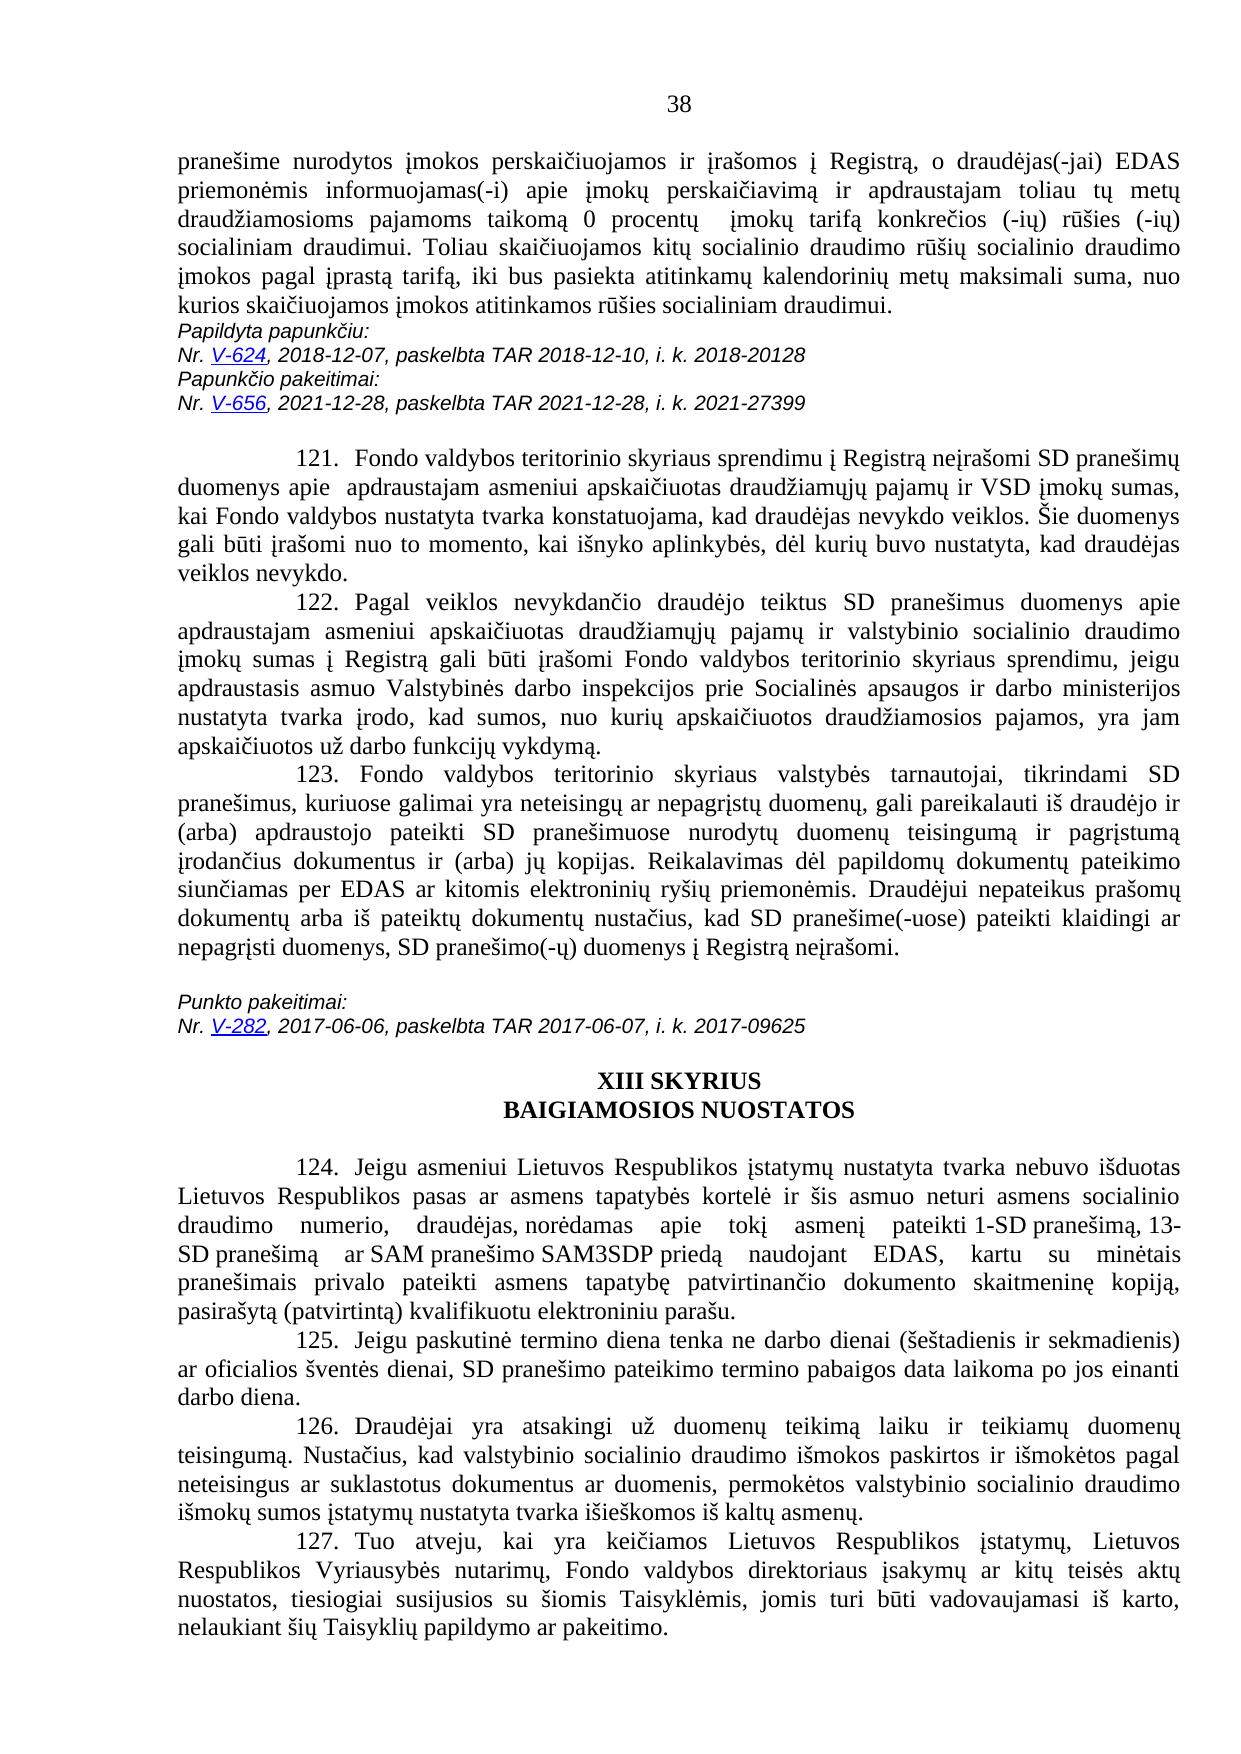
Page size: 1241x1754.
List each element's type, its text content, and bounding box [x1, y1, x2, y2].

text Punkto pakeitimai: [177, 989, 1181, 1013]
text BAIGIAMOSIOS NUOSTATOS [177, 1095, 1181, 1124]
text 122. Pagal veiklos nevykdančio draudėjo teiktus SD pranešimus duomenys apie apdraustajam asmeniui apskaičiuotas draudžiamųjų pajamų ir valstybinio socialinio draudimo įmokų sumas į Registrą gali būti įrašomi Fondo valdybos teritorinio skyriaus sprendimu, jeigu apdraustasis asmuo Valstybinės darbo inspekcijos prie Socialinės apsaugos ir darbo ministerijos nustatyta tvarka įrodo, kad sumos, nuo kurių apskaičiuotos draudžiamosios pajamos, yra jam apskaičiuotos už darbo funkcijų vykdymą. [177, 587, 1181, 759]
text 121. Fondo valdybos teritorinio skyriaus sprendimu į Registrą neįrašomi SD pranešimų duomenys apie apdraustajam asmeniui apskaičiuotas draudžiamųjų pajamų ir VSD įmokų sumas, kai Fondo valdybos nustatyta tvarka konstatuojama, kad draudėjas nevykdo veiklos. Šie duomenys gali būti įrašomi nuo to momento, kai išnyko aplinkybės, dėl kurių buvo nustatyta, kad draudėjas veiklos nevykdo. [177, 443, 1181, 587]
text 126. Draudėjai yra atsakingi už duomenų teikimą laiku ir teikiamų duomenų teisingumą. Nustačius, kad valstybinio socialinio draudimo išmokos paskirtos ir išmokėtos pagal neteisingus ar suklastotus dokumentus ar duomenis, permokėtos valstybinio socialinio draudimo išmokų sumos įstatymų nustatyta tvarka išieškomos iš kaltų asmenų. [177, 1411, 1181, 1526]
text 127. Tuo atveju, kai yra keičiamos Lietuvos Respublikos įstatymų, Lietuvos Respublikos Vyriausybės nutarimų, Fondo valdybos direktoriaus įsakymų ar kitų teisės aktų nuostatos, tiesiogiai susijusios su šiomis Taisyklėmis, jomis turi būti vadovaujamasi iš karto, nelaukiant šių Taisyklių papildymo ar pakeitimo. [177, 1526, 1181, 1641]
text 123. Fondo valdybos teritorinio skyriaus valstybės tarnautojai, tikrindami SD pranešimus, kuriuose galimai yra neteisingų ar nepagrįstų duomenų, gali pareikalauti iš draudėjo ir (arba) apdraustojo pateikti SD pranešimuose nurodytų duomenų teisingumą ir pagrįstumą įrodančius dokumentus ir (arba) jų kopijas. Reikalavimas dėl papildomų dokumentų pateikimo siunčiamas per EDAS ar kitomis elektroninių ryšių priemonėmis. Draudėjui nepateikus prašomų dokumentų arba iš pateiktų dokumentų nustačius, kad SD pranešime(-uose) pateikti klaidingi ar nepagrįsti duomenys, SD pranešimo(-ų) duomenys į Registrą neįrašomi. [177, 759, 1181, 961]
text Nr. V-624, 2018-12-07, paskelbta TAR 2018-12-10, i. k. 2018-20128 [177, 343, 1181, 367]
text Papunkčio pakeitimai: [177, 367, 1181, 391]
text pranešime nurodytos įmokos perskaičiuojamos ir įrašomos į Registrą, o draudėjas(-jai) EDAS priemonėmis informuojamas(-i) apie įmokų perskaičiavimą ir apdraustajam toliau tų metų draudžiamosioms pajamoms taikomą 0 procentų įmokų tarifą konkrečios (-ių) rūšies (-ių) socialiniam draudimui. Toliau skaičiuojamos kitų socialinio draudimo rūšių socialinio draudimo įmokos pagal įprastą tarifą, iki bus pasiekta atitinkamų kalendorinių metų maksimali suma, nuo kurios skaičiuojamos įmokos atitinkamos rūšies socialiniam draudimui. [177, 146, 1181, 319]
text 124. Jeigu asmeniui Lietuvos Respublikos įstatymų nustatyta tvarka nebuvo išduotas Lietuvos Respublikos pasas ar asmens tapatybės kortelė ir šis asmuo neturi asmens socialinio draudimo numerio, draudėjas, norėdamas apie tokį asmenį pateikti 1-SD pranešimą, 13-SD pranešimą ar SAM pranešimo SAM3SDP priedą naudojant EDAS, kartu su minėtais pranešimais privalo pateikti asmens tapatybę patvirtinančio dokumento skaitmeninę kopiją, pasirašytą (patvirtintą) kvalifikuotu elektroniniu parašu. [177, 1152, 1181, 1325]
text Nr. V-282, 2017-06-06, paskelbta TAR 2017-06-07, i. k. 2017-09625 [177, 1013, 1181, 1037]
text 125. Jeigu paskutinė termino diena tenka ne darbo dienai (šeštadienis ir sekmadienis) ar oficialios šventės dienai, SD pranešimo pateikimo termino pabaigos data laikoma po jos einanti darbo diena. [177, 1325, 1181, 1411]
text Nr. V-656, 2021-12-28, paskelbta TAR 2021-12-28, i. k. 2021-27399 [177, 391, 1181, 414]
text Papildyta papunkčiu: [177, 319, 1181, 343]
text XIII SKYRIUS [177, 1066, 1181, 1095]
